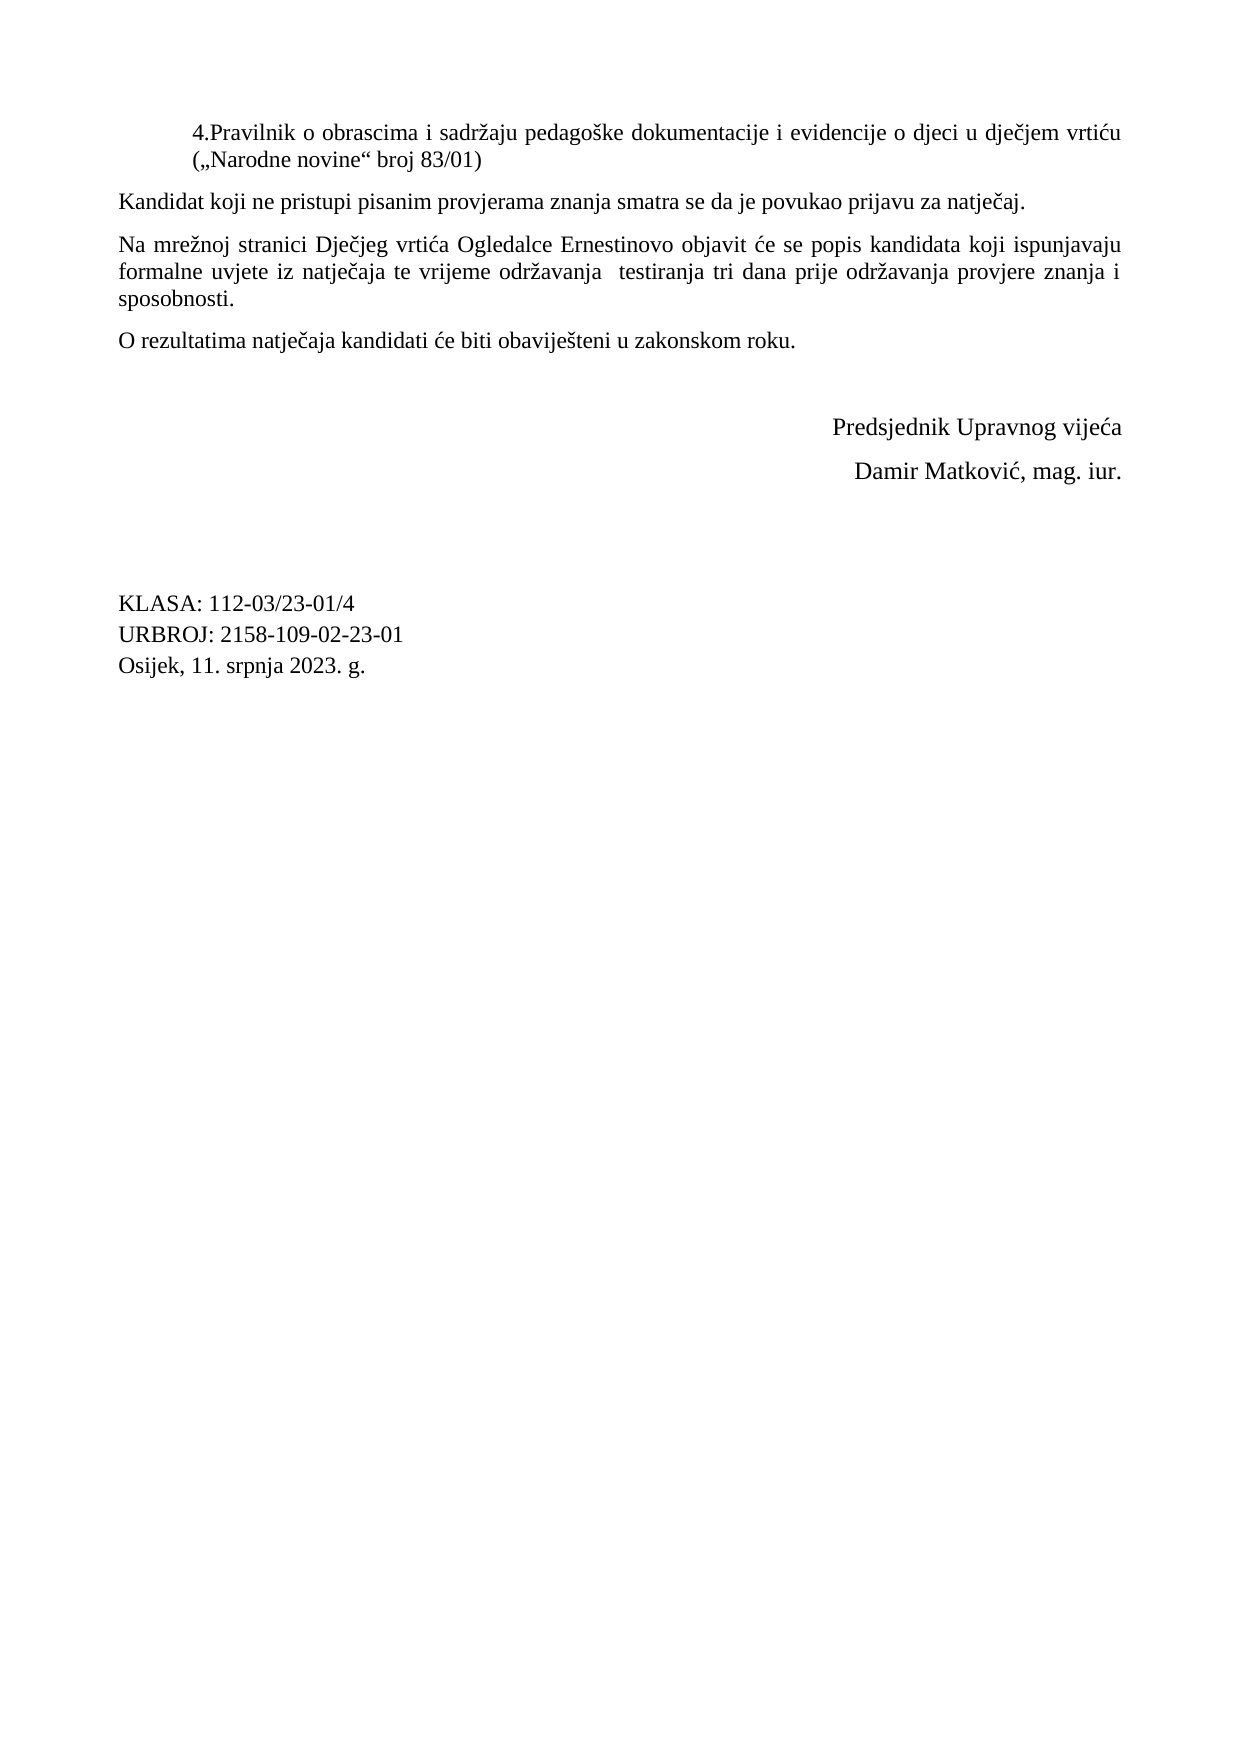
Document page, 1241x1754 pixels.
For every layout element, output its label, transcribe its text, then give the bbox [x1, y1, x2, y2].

text Osijek, 11. srpnja 2023. g. [118, 651, 1122, 678]
text Damir Matković, mag. iur. [118, 456, 1122, 485]
text Predsjednik Upravnog vijeća [118, 412, 1122, 441]
text Na mrežnoj stranici Dječjeg vrtića Ogledalce Ernestinovo objavit će se popis kandidata koji ispunjavaju formalne uvjete iz natječaja te vrijeme održavanja testiranja tri dana prije održavanja provjere znanja i sposobnosti. [118, 230, 1122, 311]
text KLASA: 112-03/23-01/4 [118, 589, 1122, 617]
text Kandidat koji ne pristupi pisanim provjerama znanja smatra se da je povukao prijavu za natječaj. [118, 188, 1122, 215]
text URBROJ: 2158-109-02-23-01 [118, 620, 1122, 647]
text O rezultatima natječaja kandidati će biti obaviješteni u zakonskom roku. [118, 327, 1122, 354]
list Pravilnik o obrascima i sadržaju pedagoške dokumentacije i evidencije o djeci u dječjem vrtiću („Narodne novine“ broj 83/01) [118, 118, 1122, 172]
